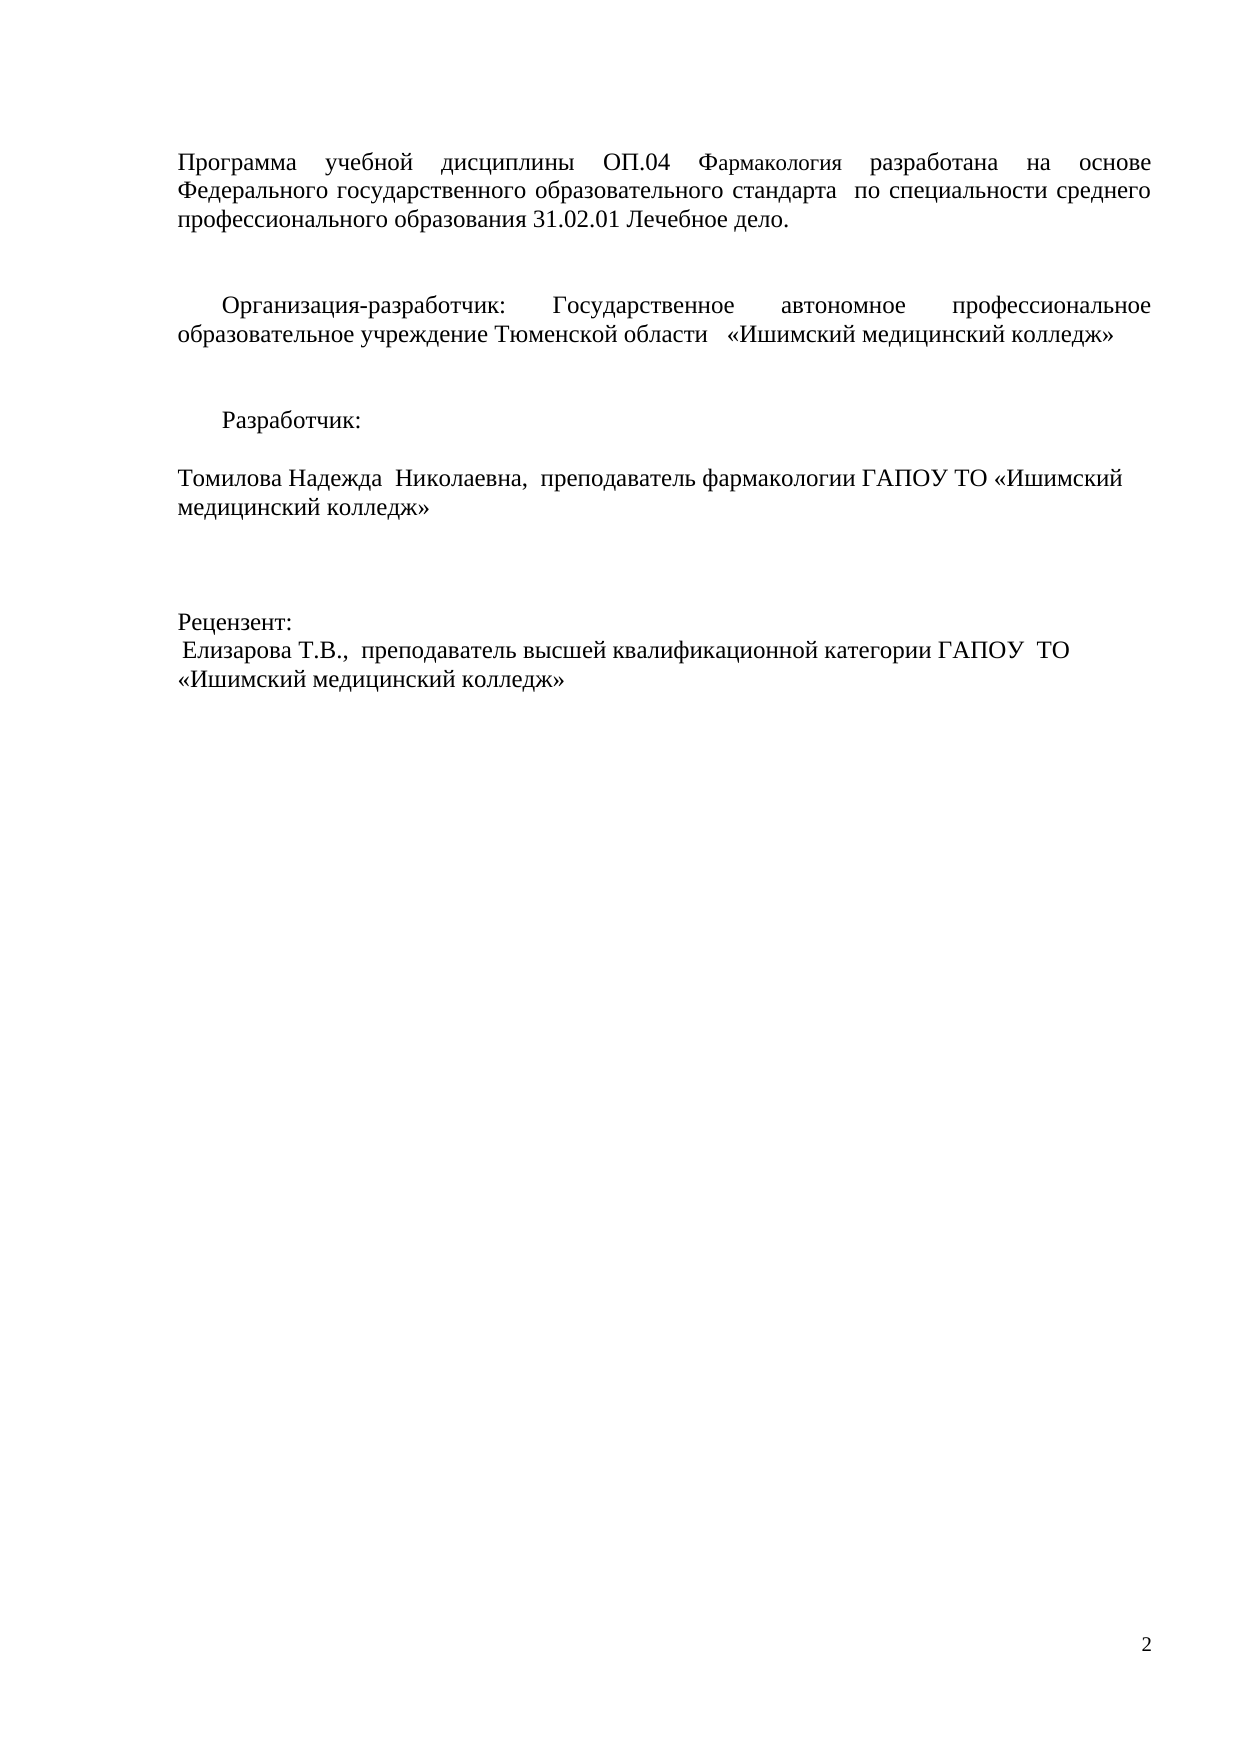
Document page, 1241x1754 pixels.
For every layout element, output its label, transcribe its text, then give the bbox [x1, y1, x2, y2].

text Разработчик: [177, 406, 1152, 434]
text Томилова Надежда Николаевна, преподаватель фармакологии ГАПОУ ТО «Ишимский медицинский колледж» [177, 463, 1152, 521]
text Рецензент: [177, 607, 1152, 636]
text Программа учебной дисциплины ОП.04 Фармакология разработана на основе Федерального государственного образовательного стандарта по специальности среднего профессионального образования 31.02.01 Лечебное дело. [177, 147, 1152, 233]
text Организация-разработчик: Государственное автономное профессиональное образовательное учреждение Тюменской области «Ишимский медицинский колледж» [177, 291, 1152, 348]
text Елизарова Т.В., преподаватель высшей квалификационной категории ГАПОУ ТО «Ишимский медицинский колледж» [177, 636, 1152, 693]
